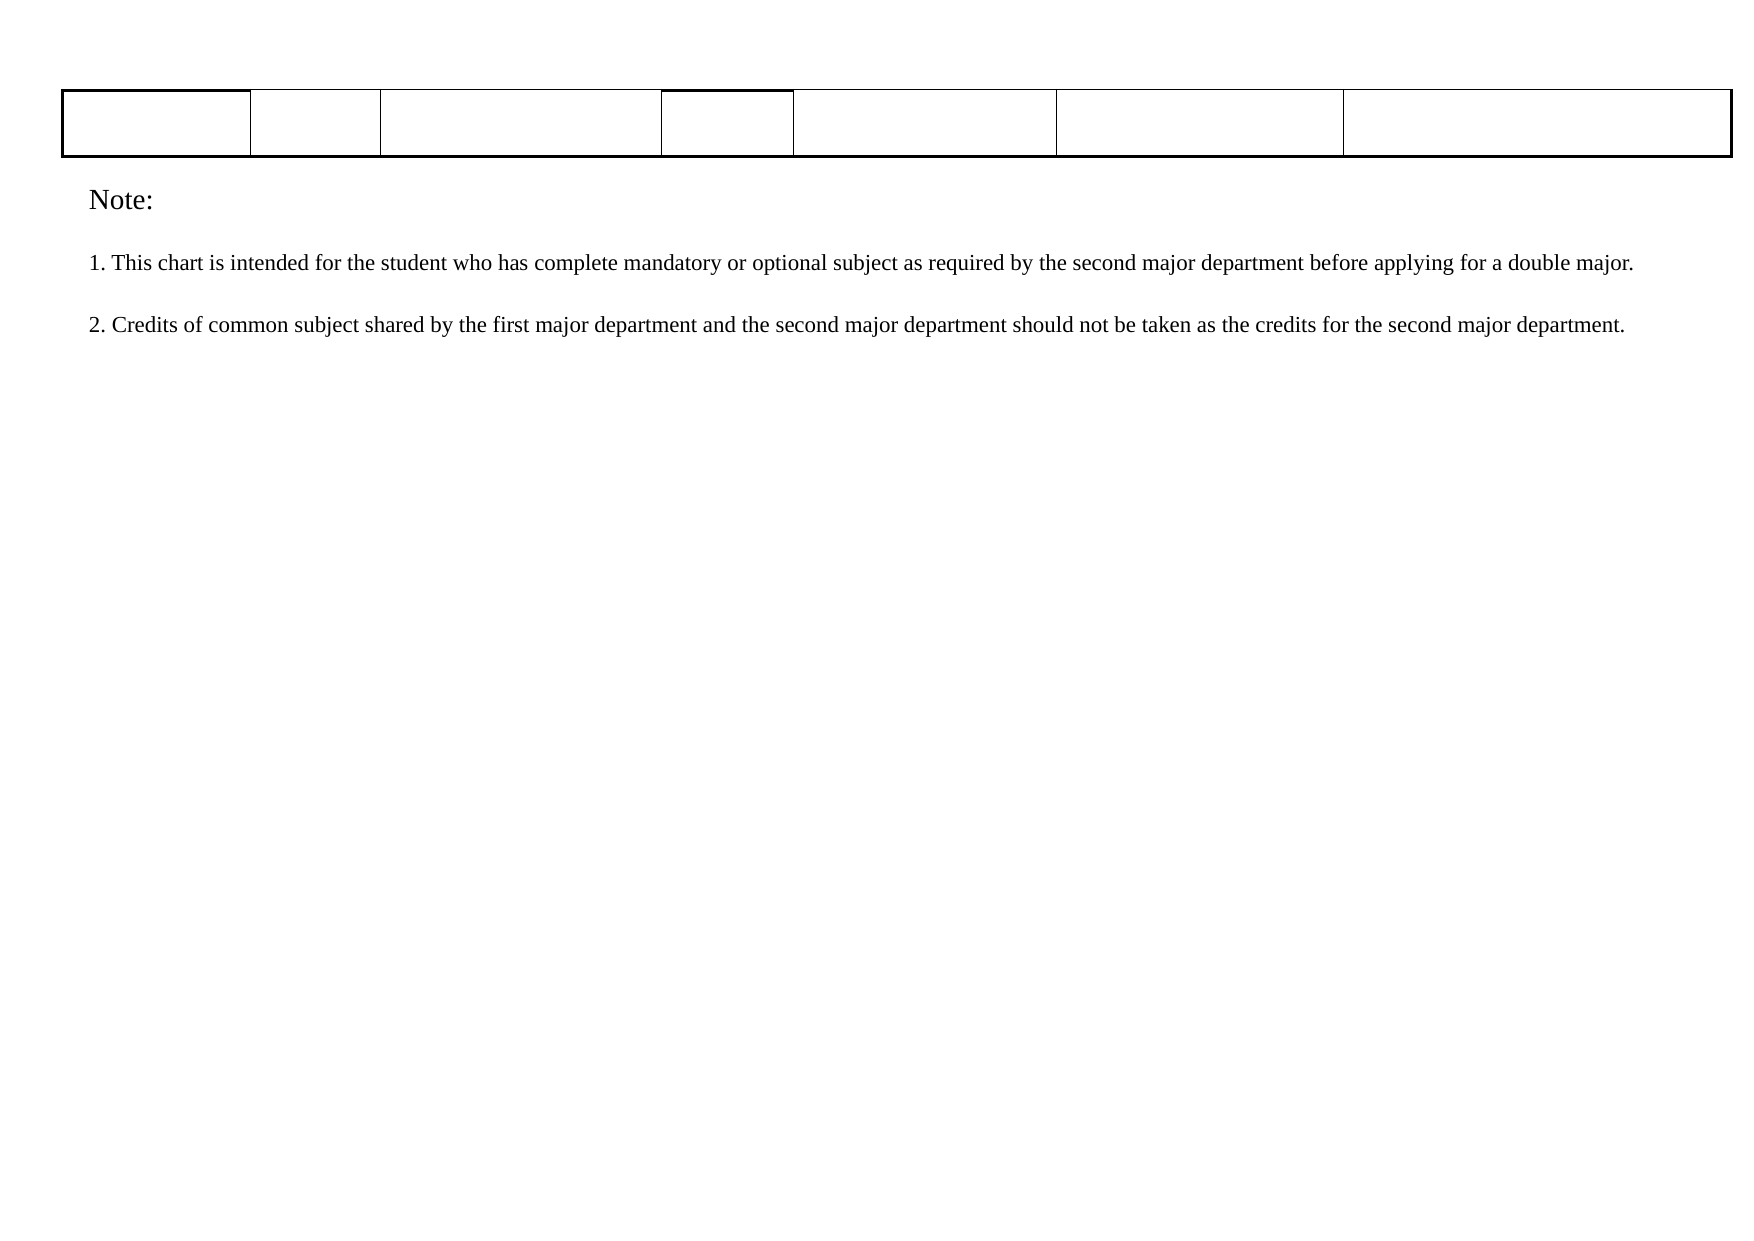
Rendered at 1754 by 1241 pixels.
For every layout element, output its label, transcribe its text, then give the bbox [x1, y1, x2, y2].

table_cell [662, 92, 793, 154]
text 2. Credits of common subject shared by the first major department and the second major department should not be taken as the credits for the second major department. [89, 283, 1665, 345]
text 1. This chart is intended for the student who has complete mandatory or optional subject as required by the second major department before applying for a double major. [89, 220, 1665, 283]
table_cell [1057, 90, 1343, 154]
text Note: [89, 158, 1665, 220]
table_cell [64, 92, 250, 154]
table_cell [251, 90, 380, 154]
table_cell [381, 90, 661, 154]
table_cell [1344, 90, 1730, 154]
table_cell [794, 90, 1056, 154]
